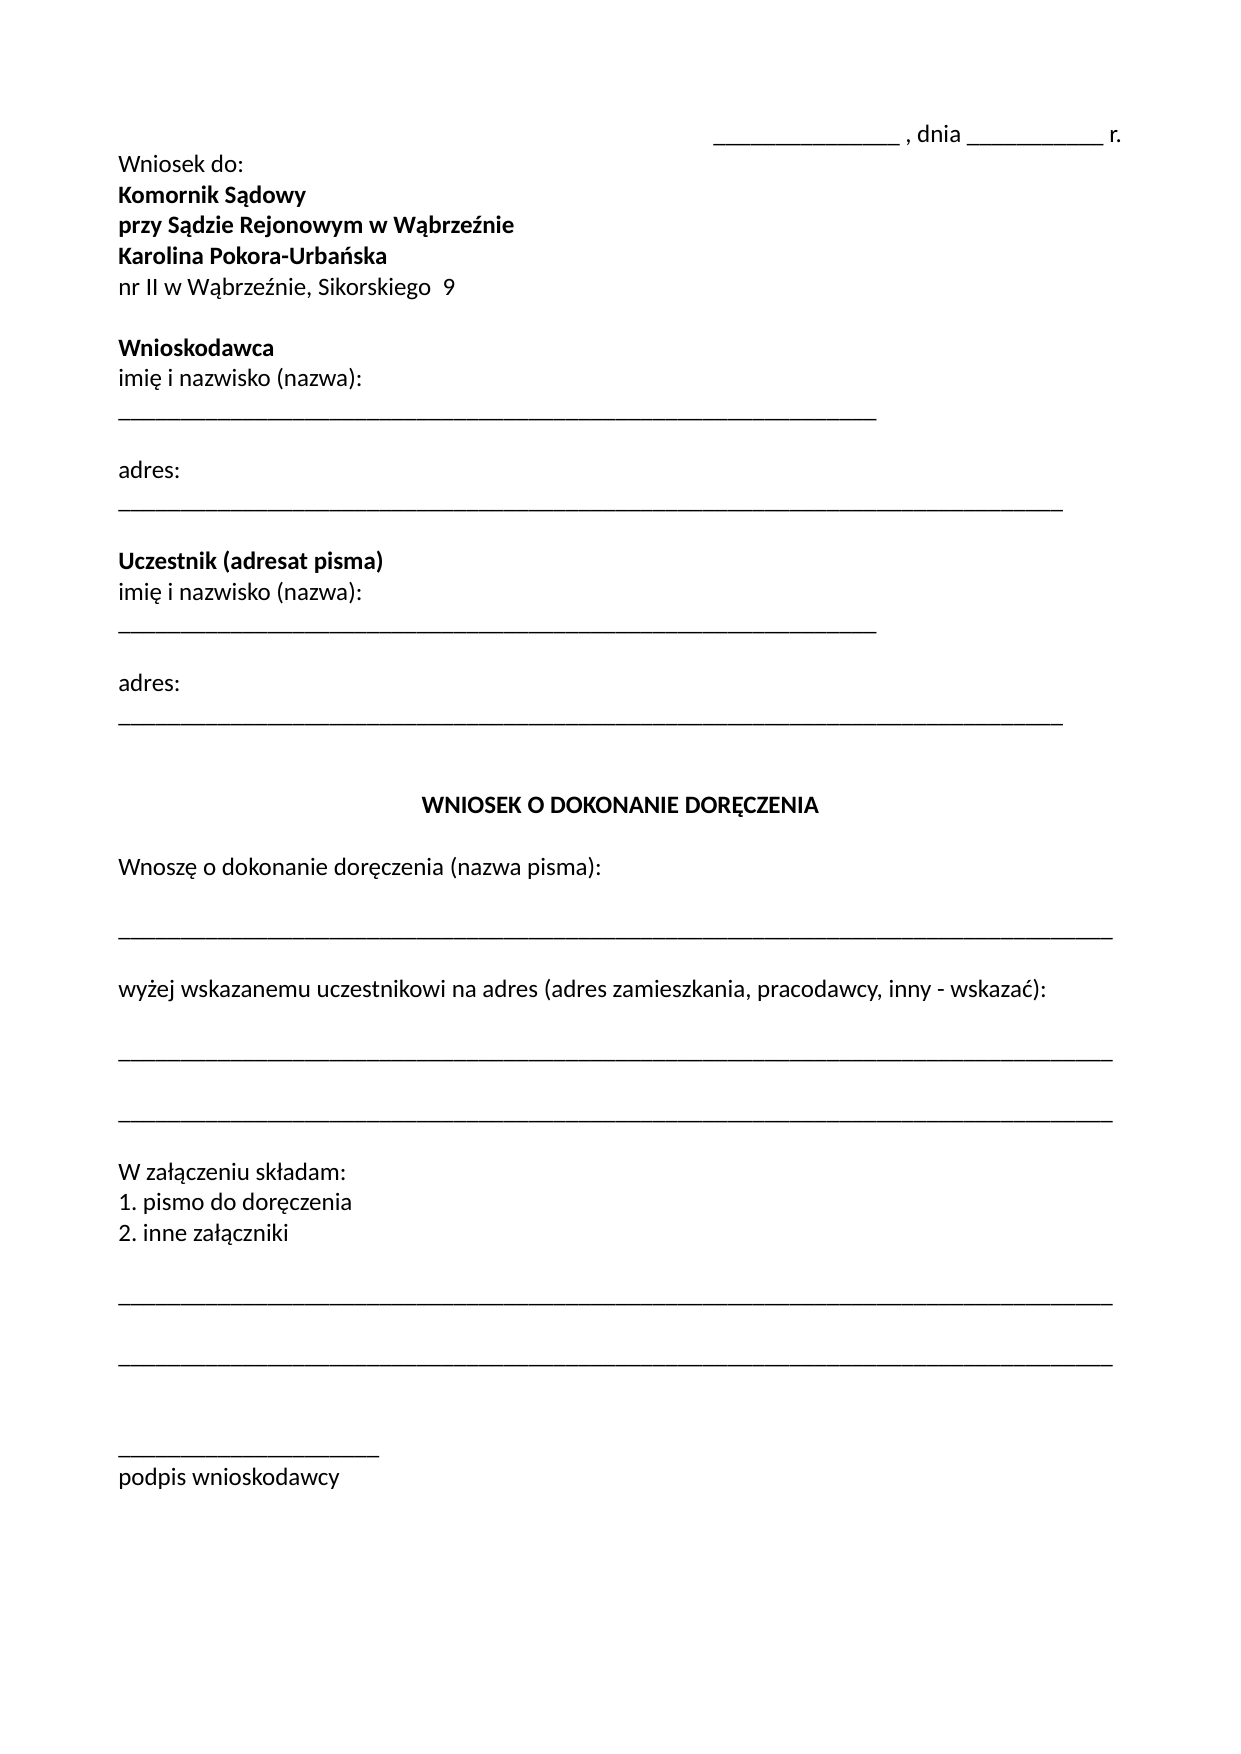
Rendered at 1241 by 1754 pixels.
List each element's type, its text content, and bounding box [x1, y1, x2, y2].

text ________________________________________________________________________________ [118, 1095, 1122, 1125]
text nr II w Wąbrzeźnie, Sikorskiego 9 [118, 271, 1122, 301]
text wyżej wskazanemu uczestnikowi na adres (adres zamieszkania, pracodawcy, inny - wskazać): [118, 973, 1122, 1003]
text adres: ____________________________________________________________________________ [118, 454, 1122, 515]
text _____________________ [118, 1431, 1122, 1461]
text Wnoszę o dokonanie doręczenia (nazwa pisma): [118, 851, 1122, 881]
text 1. pismo do doręczenia [118, 1186, 1122, 1217]
text Wniosek do: [118, 149, 1122, 179]
text Wnioskodawca [118, 332, 1122, 362]
text 2. inne załączniki [118, 1217, 1122, 1247]
text ________________________________________________________________________________ [118, 1339, 1122, 1369]
text _______________ , dnia ___________ r. [118, 118, 1122, 149]
text imię i nazwisko (nazwa): _____________________________________________________________ [118, 362, 1122, 423]
text Karolina Pokora-Urbańska [118, 240, 1122, 271]
text Uczestnik (adresat pisma) [118, 545, 1122, 576]
text ________________________________________________________________________________ [118, 1278, 1122, 1308]
text podpis wnioskodawcy [118, 1461, 1122, 1492]
text przy Sądzie Rejonowym w Wąbrzeźnie [118, 210, 1122, 240]
text imię i nazwisko (nazwa): _____________________________________________________________ [118, 576, 1122, 637]
text ________________________________________________________________________________ [118, 912, 1122, 942]
text WNIOSEK O DOKONANIE DORĘCZENIA [118, 789, 1122, 820]
text W załączeniu składam: [118, 1156, 1122, 1186]
text adres: ____________________________________________________________________________ [118, 667, 1122, 728]
text ________________________________________________________________________________ [118, 1034, 1122, 1064]
text Komornik Sądowy [118, 179, 1122, 210]
